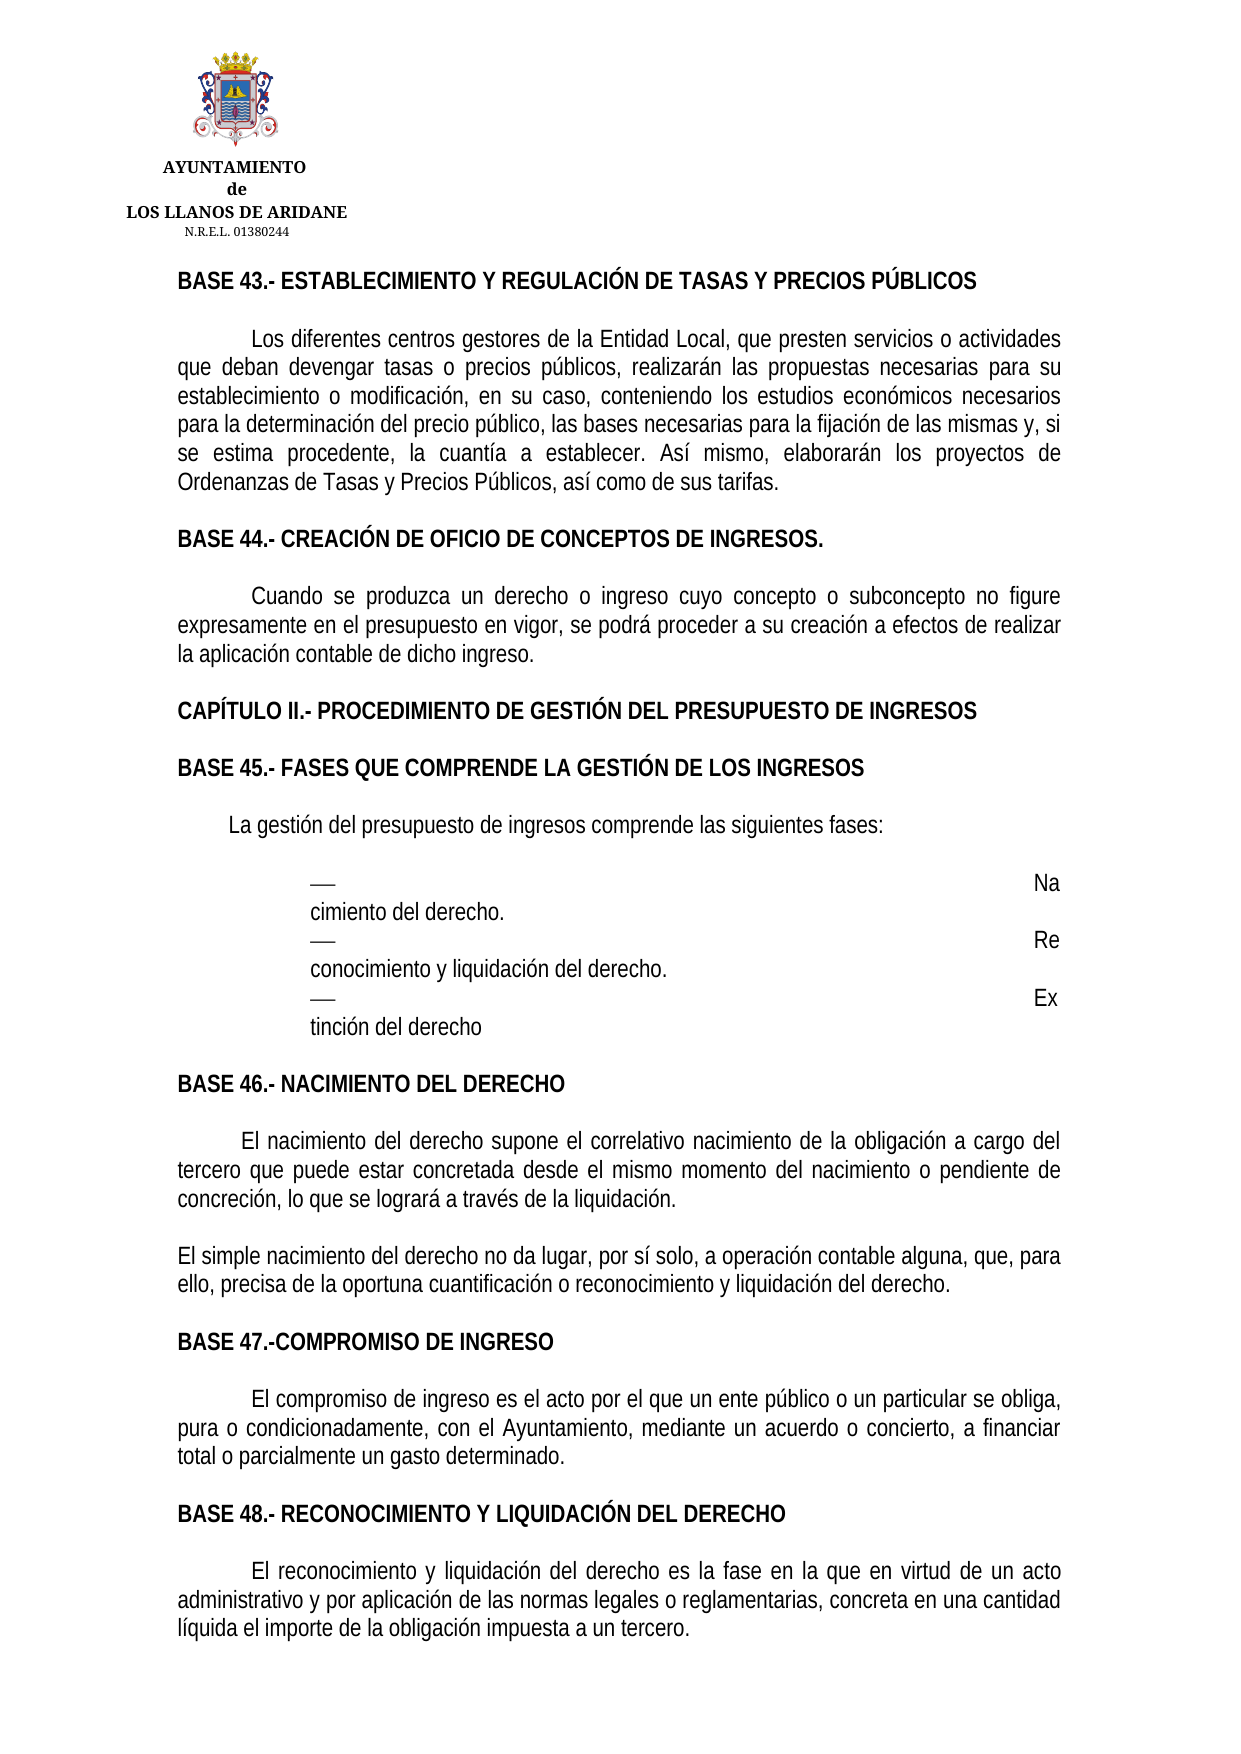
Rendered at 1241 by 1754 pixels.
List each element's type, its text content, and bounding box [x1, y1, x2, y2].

text Cuando se produzca un derecho o ingreso cuyo concepto o subconcepto no figure expresamente en el presupuesto en vigor, se podrá proceder a su creación a efectos de realizar la aplicación contable de dicho ingreso. [177, 581, 1063, 667]
text Los diferentes centros gestores de la Entidad Local, que presten servicios o actividades que deban devengar tasas o precios públicos, realizarán las propuestas necesarias para su establecimiento o modificación, en su caso, conteniendo los estudios económicos necesarios para la determinación del precio público, las bases necesarias para la fijación de las mismas y, si se estima procedente, la cuantía a establecer. Así mismo, elaborarán los proyectos de Ordenanzas de Tasas y Precios Públicos, así como de sus tarifas. [177, 323, 1063, 495]
text El reconocimiento y liquidación del derecho es la fase en la que en virtud de un acto administrativo y por aplicación de las normas legales o reglamentarias, concreta en una cantidad líquida el importe de la obligación impuesta a un tercero. [177, 1556, 1063, 1642]
text El compromiso de ingreso es el acto por el que un ente público o un particular se obliga, pura o condicionadamente, con el Ayuntamiento, mediante un acuerdo o concierto, a financiar total o parcialmente un gasto determinado. [177, 1384, 1063, 1470]
text BASE 44.- CREACIÓN DE OFICIO DE CONCEPTOS DE INGRESOS. [177, 524, 1063, 553]
text BASE 46.- NACIMIENTO DEL DERECHO [177, 1069, 1063, 1098]
picture [192, 51, 279, 147]
text El simple nacimiento del derecho no da lugar, por sí solo, a operación contable alguna, que, para ello, precisa de la oportuna cuantificación o reconocimiento y liquidación del derecho. [177, 1241, 1063, 1298]
text CAPÍTULO II.- PROCEDIMIENTO DE GESTIÓN DEL PRESUPUESTO DE INGRESOS [177, 696, 1063, 724]
list Extinción del derecho [310, 983, 1063, 1040]
text El nacimiento del derecho supone el correlativo nacimiento de la obligación a cargo del tercero que puede estar concretada desde el mismo momento del nacimiento o pendiente de concreción, lo que se logrará a través de la liquidación. [177, 1126, 1063, 1212]
text BASE 45.- FASES QUE COMPRENDE LA GESTIÓN DE LOS INGRESOS [177, 753, 1063, 782]
list Reconocimiento y liquidación del derecho. [310, 925, 1063, 983]
text BASE 47.-COMPROMISO DE INGRESO [177, 1327, 1063, 1355]
text BASE 48.- RECONOCIMIENTO Y LIQUIDACIÓN DEL DERECHO [177, 1499, 1063, 1527]
list Nacimiento del derecho. [310, 868, 1063, 925]
text La gestión del presupuesto de ingresos comprende las siguientes fases: [177, 811, 1063, 839]
text BASE 43.- ESTABLECIMIENTO Y REGULACIÓN DE TASAS Y PRECIOS PÚBLICOS [177, 266, 1063, 295]
